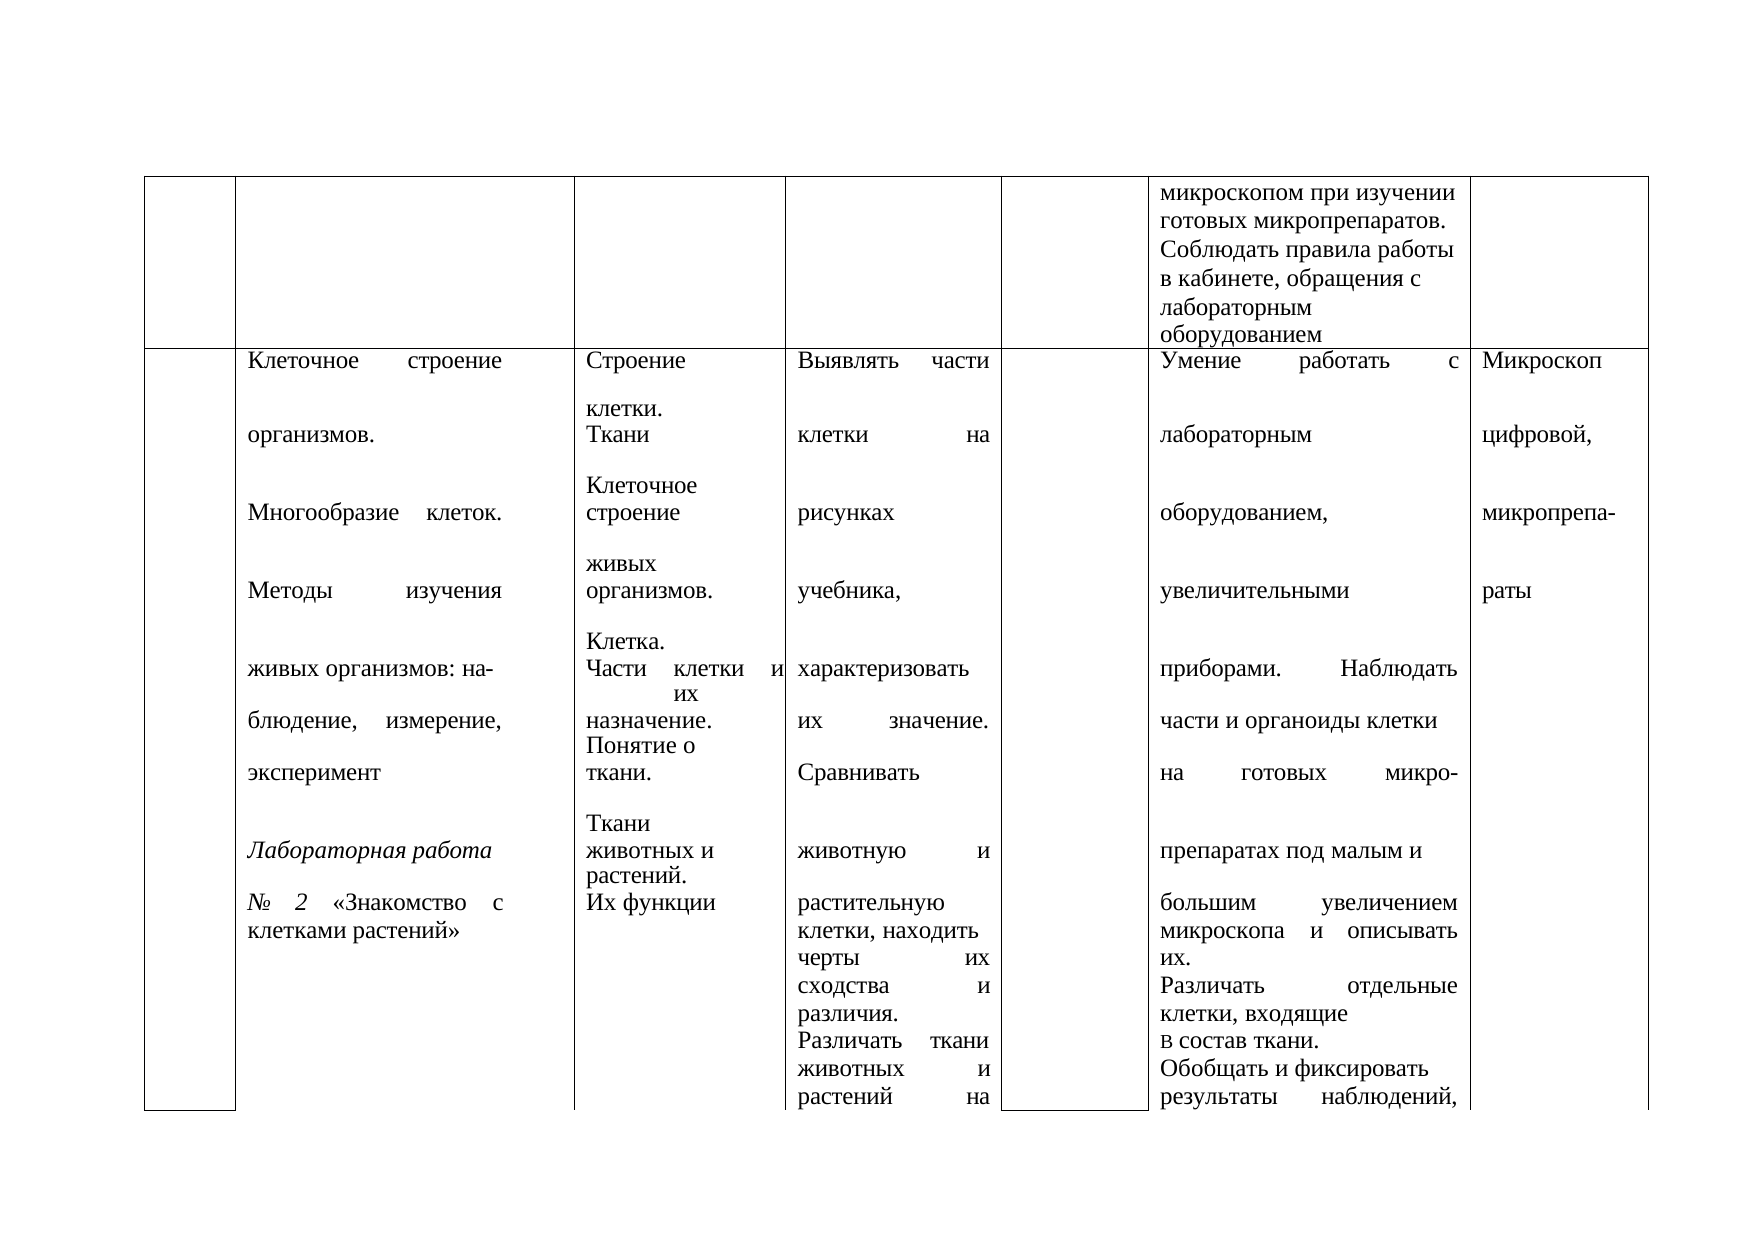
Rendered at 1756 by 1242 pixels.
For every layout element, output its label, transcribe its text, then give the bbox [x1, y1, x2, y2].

table_cell приборами. Наблюдать [1149, 655, 1470, 707]
table_cell клетки, входящие [1149, 1000, 1470, 1027]
table_cell клетками растений» [236, 917, 574, 944]
table_cell [1471, 917, 1648, 944]
table_cell В состав ткани. [1149, 1027, 1470, 1055]
table_cell [236, 1083, 574, 1110]
table_cell № 2 «Знакомство с [236, 889, 574, 917]
table_header [145, 177, 235, 348]
table_cell [236, 944, 574, 972]
table_cell Микроскоп [1471, 349, 1648, 421]
table_cell организмов. Клетка. [575, 577, 785, 654]
table_cell Лабораторная работа [236, 837, 574, 889]
table_cell [236, 972, 574, 999]
table_cell характеризовать [786, 655, 1001, 707]
table_cell результаты наблюдений, [1149, 1083, 1470, 1110]
table_cell оборудованием, [1149, 499, 1470, 577]
table_cell [575, 917, 785, 944]
table_cell [575, 1027, 785, 1055]
table_cell [1471, 1055, 1648, 1083]
table_cell [145, 349, 235, 1110]
table_cell [1002, 349, 1148, 1110]
table_cell их. [1149, 944, 1470, 972]
table_cell [1471, 889, 1648, 917]
table_cell Выявлять части [786, 349, 1001, 421]
table_cell Их функции [575, 889, 785, 917]
table_cell организмов. [236, 421, 574, 499]
table_cell [1471, 837, 1648, 889]
table_cell [575, 1083, 785, 1110]
table_cell микроскопа и описывать [1149, 917, 1470, 944]
table_cell клетки на [786, 421, 1001, 499]
table_cell Обобщать и фиксировать [1149, 1055, 1470, 1083]
table_cell Строение клетки. [575, 349, 785, 421]
table_cell части и органоиды клетки [1149, 707, 1470, 759]
table_cell Многообразие клеток. [236, 499, 574, 577]
table_cell [236, 1027, 574, 1055]
table_cell животных и растений. [575, 837, 785, 889]
table_cell [1471, 1000, 1648, 1027]
table_cell растений на [786, 1083, 1001, 1110]
table_header [786, 177, 1001, 348]
table_cell [1471, 1027, 1648, 1055]
table_cell Умение работать с [1149, 349, 1470, 421]
table_cell учебника, [786, 577, 1001, 654]
table_cell эксперимент [236, 759, 574, 837]
table_cell Различать отдельные [1149, 972, 1470, 999]
table_header [1002, 177, 1148, 348]
table_cell раты [1471, 577, 1648, 654]
table_cell [1471, 944, 1648, 972]
table_cell [575, 972, 785, 999]
table_cell живых организмов: на- [236, 655, 574, 707]
table_cell назначение. Понятие о [575, 707, 785, 759]
table_cell большим увеличением [1149, 889, 1470, 917]
table_cell Методы изучения [236, 577, 574, 654]
table_cell [1471, 759, 1648, 837]
table_cell Сравнивать [786, 759, 1001, 837]
table_cell ткани. Ткани [575, 759, 785, 837]
table_cell лабораторным [1149, 421, 1470, 499]
table_cell увеличительными [1149, 577, 1470, 654]
table_cell животную и [786, 837, 1001, 889]
table_cell [1471, 655, 1648, 707]
table_header микроскопом при изучении готовых микропрепаратов. Соблюдать правила работы в кабинете, обращения с лабораторным оборудованием [1149, 177, 1470, 348]
table_cell [575, 1055, 785, 1083]
table_header [1471, 177, 1648, 348]
table_cell [236, 1000, 574, 1027]
table_cell Части клетки и их [575, 655, 785, 707]
table_cell черты их [786, 944, 1001, 972]
table_cell сходства и [786, 972, 1001, 999]
table_cell их значение. [786, 707, 1001, 759]
table_cell клетки, находить [786, 917, 1001, 944]
table_cell Различать ткани [786, 1027, 1001, 1055]
table_cell препаратах под малым и [1149, 837, 1470, 889]
table_cell растительную [786, 889, 1001, 917]
table_header [575, 177, 785, 348]
table_cell цифровой, [1471, 421, 1648, 499]
table_cell Ткани Клеточное [575, 421, 785, 499]
table_cell [575, 1000, 785, 1027]
table_cell [236, 1055, 574, 1083]
table_cell микропрепа- [1471, 499, 1648, 577]
table_cell различия. [786, 1000, 1001, 1027]
table_cell животных и [786, 1055, 1001, 1083]
table_cell рисунках [786, 499, 1001, 577]
table_cell [1471, 1083, 1648, 1110]
table_header [236, 177, 574, 348]
table_cell [1471, 707, 1648, 759]
table_cell блюдение, измерение, [236, 707, 574, 759]
table_cell [575, 944, 785, 972]
table_cell строение живых [575, 499, 785, 577]
table_cell на готовых микро- [1149, 759, 1470, 837]
table_cell [1471, 972, 1648, 999]
table_cell Клеточное строение [236, 349, 574, 421]
